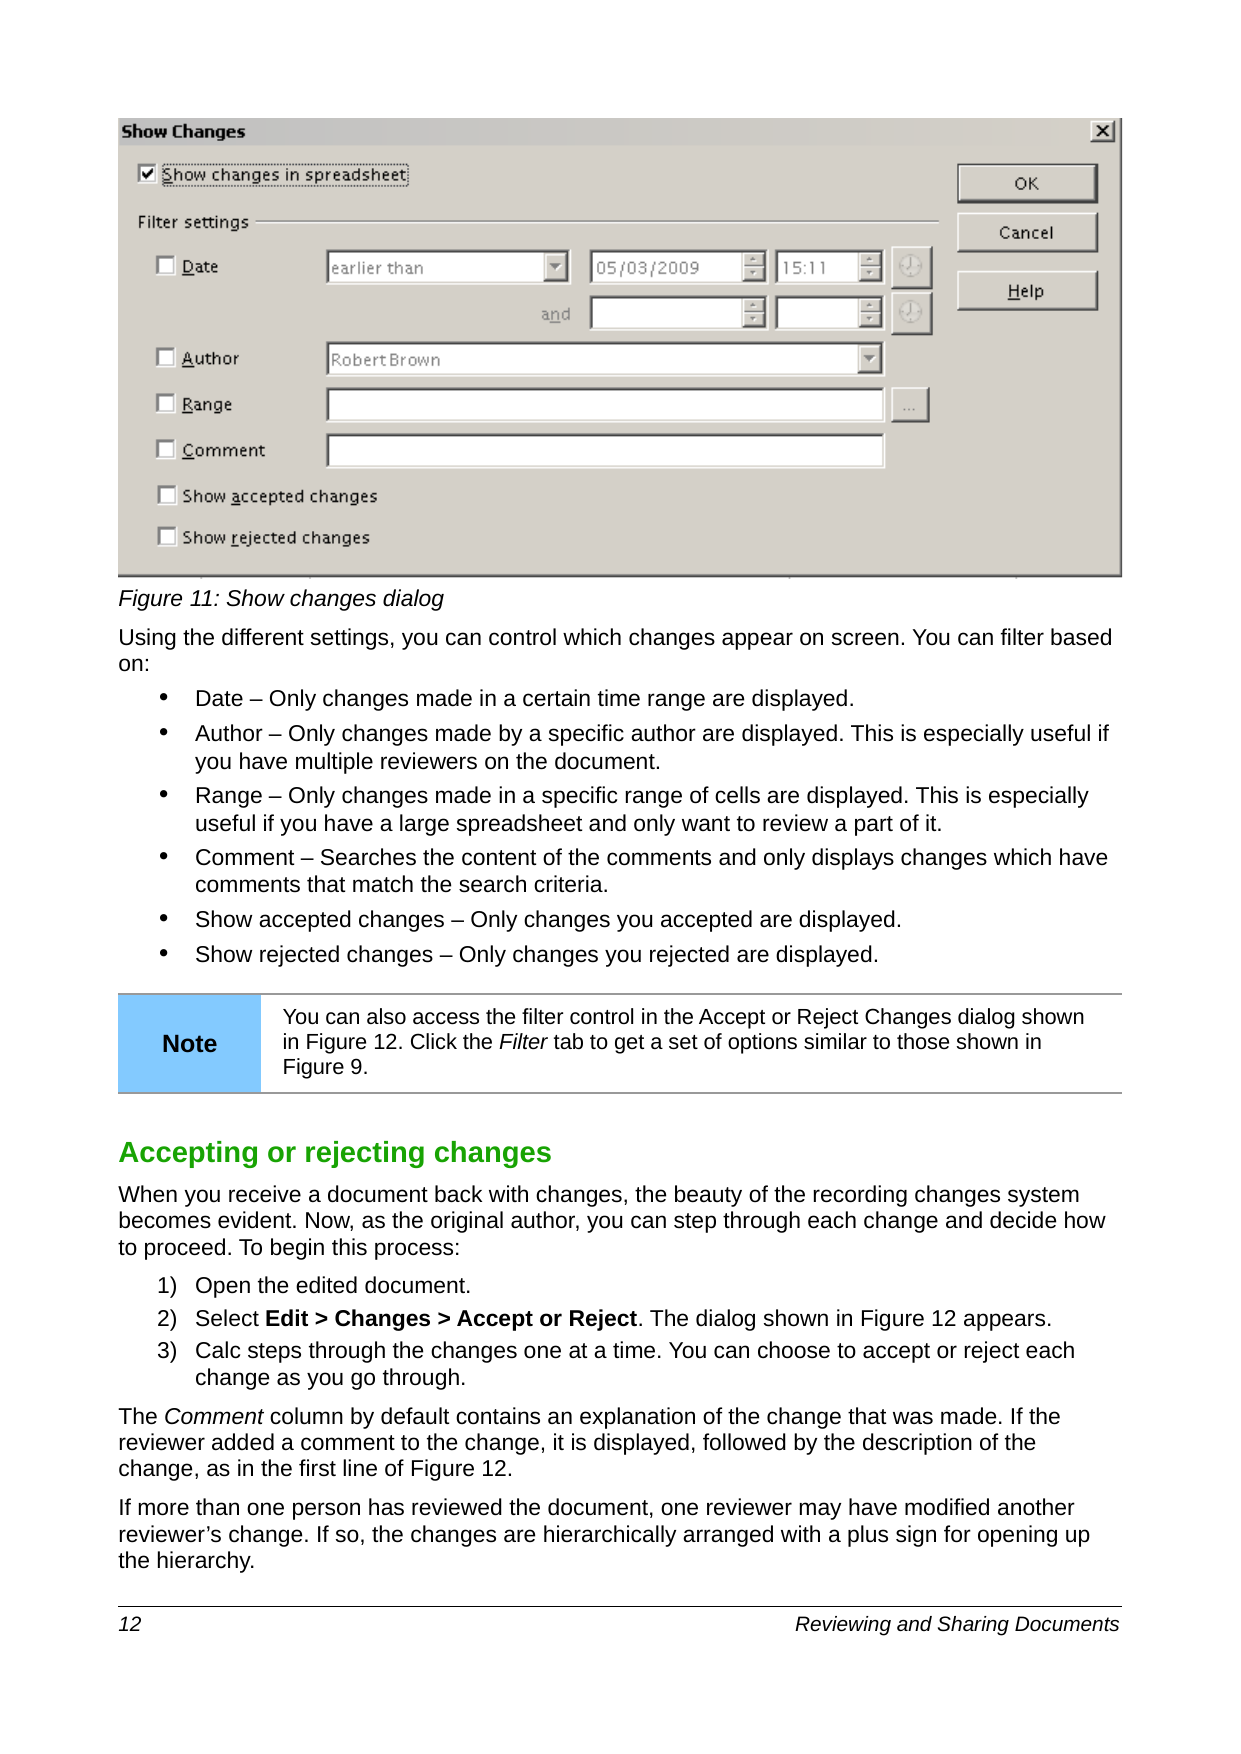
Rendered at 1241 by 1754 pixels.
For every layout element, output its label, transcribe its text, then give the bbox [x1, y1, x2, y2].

table_header Note [118, 995, 261, 1092]
subtitle Accepting or rejecting changes [118, 1135, 1122, 1168]
list Comment – Searches the content of the comments and only displays changes which have comments that match the search criteria. [156, 842, 1122, 898]
text If more than one person has reviewed the document, one reviewer may have modified another reviewer’s change. If so, the changes are hierarchically arranged with a plus sign for opening up the hierarchy. [118, 1494, 1122, 1573]
text When you receive a document back with changes, the beauty of the recording changes system becomes evident. Now, as the original author, you can step through each change and decide how to proceed. To begin this process: [118, 1181, 1122, 1260]
list Select Edit > Changes > Accept or Reject. The dialog shown in Figure 12 appears. [177, 1305, 1122, 1331]
list Range – Only changes made in a specific range of cells are displayed. This is especially useful if you have a large spreadsheet and only want to review a part of it. [156, 780, 1122, 836]
list Using the different settings, you can control which changes appear on screen. You can filter based on: [118, 624, 1122, 677]
list Show rejected changes – Only changes you rejected are displayed. [156, 939, 1122, 968]
text Figure 11: Show changes dialog [118, 585, 1122, 612]
list Calc steps through the changes one at a time. You can choose to accept or reject each change as you go through. [177, 1337, 1122, 1390]
list Show accepted changes – Only changes you accepted are displayed. [156, 904, 1122, 933]
list Date – Only changes made in a certain time range are displayed. [156, 683, 1122, 712]
list Author – Only changes made by a specific author are displayed. This is especially useful if you have multiple reviewers on the document. [156, 719, 1122, 774]
table_header You can also access the filter control in the Accept or Reject Changes dialog shown in Figure 12. Click the Filter tab to get a set of options similar to those shown in Figure 9. [261, 995, 1122, 1092]
picture [118, 118, 1123, 579]
list Open the edited document. [177, 1272, 1122, 1299]
text The Comment column by default contains an explanation of the change that was made. If the reviewer added a comment to the change, it is displayed, followed by the description of the change, as in the first line of Figure 12. [118, 1403, 1122, 1482]
